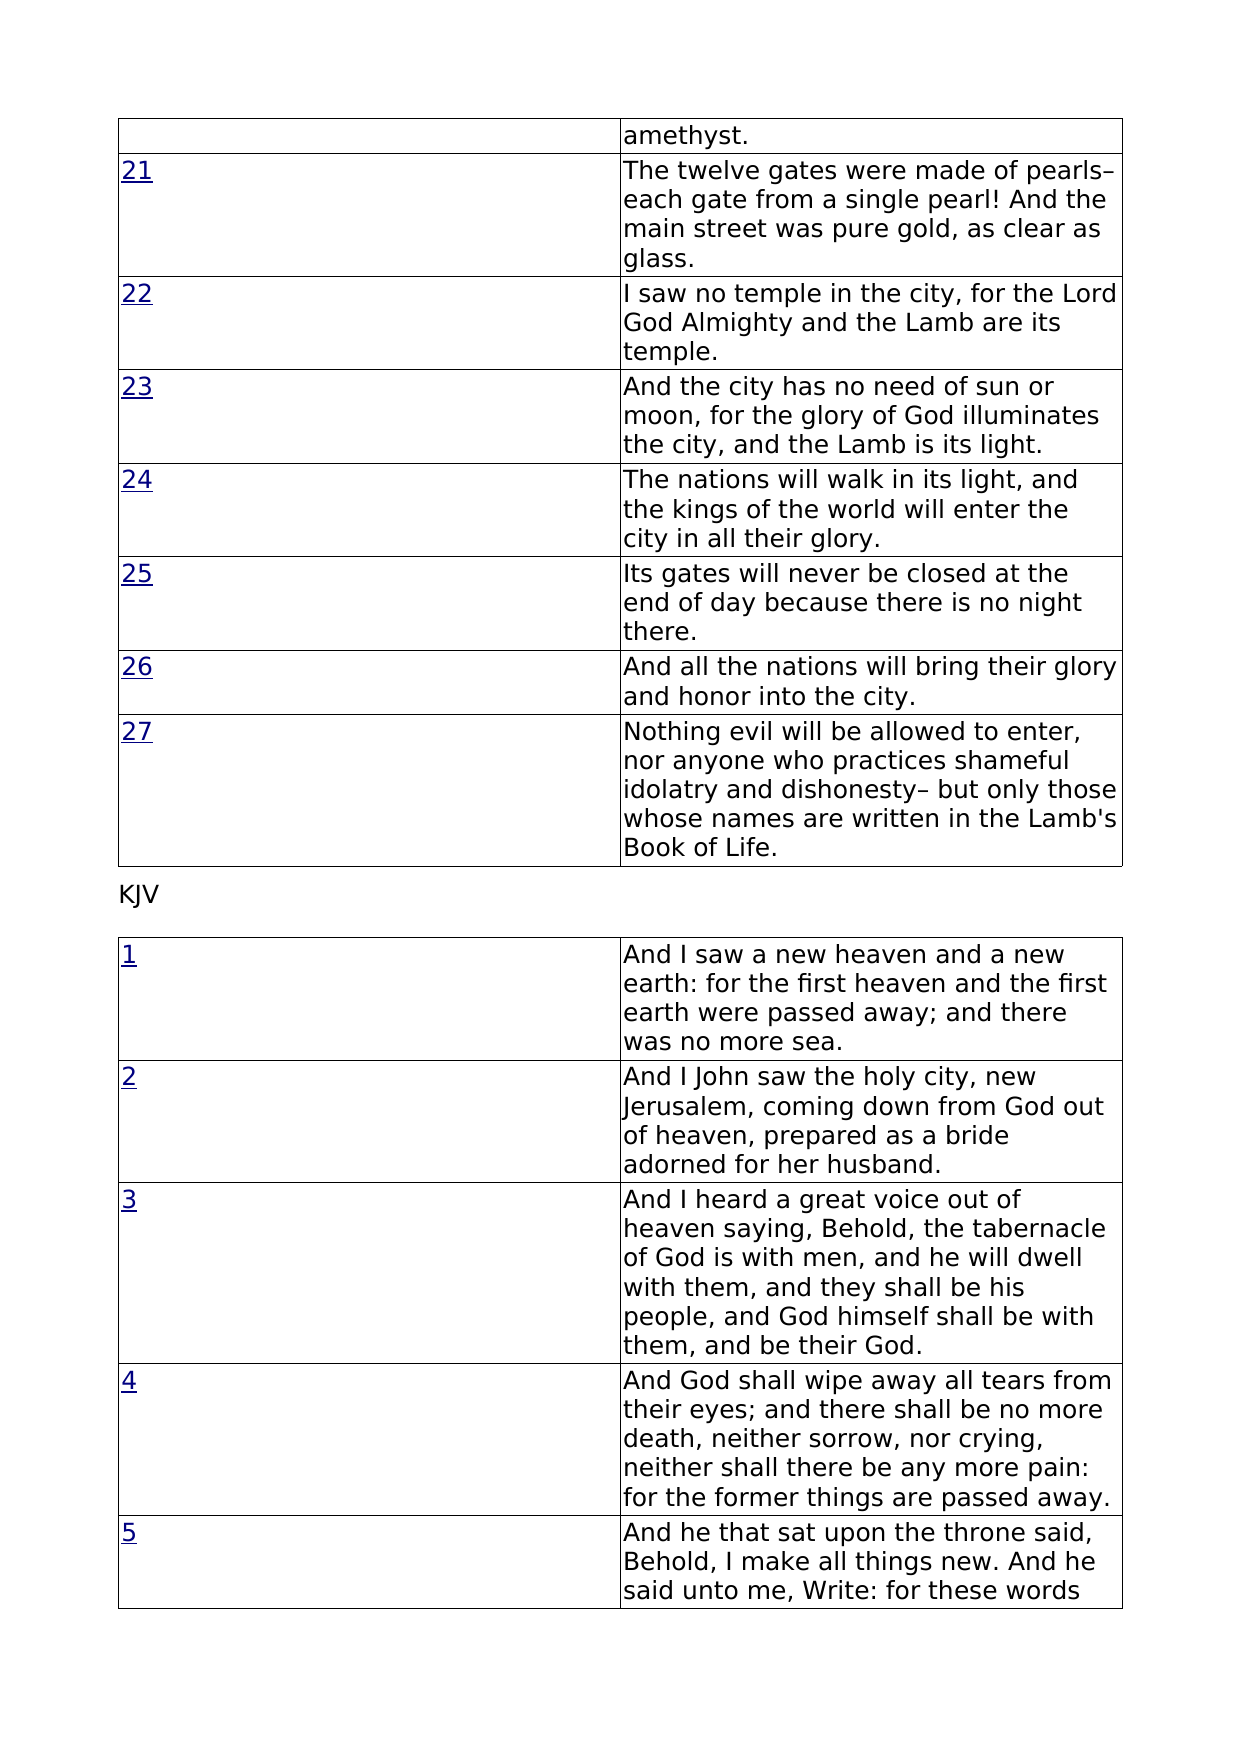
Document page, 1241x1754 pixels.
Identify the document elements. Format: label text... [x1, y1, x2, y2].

table_cell 5 [119, 1516, 620, 1608]
table_cell And I heard a great voice out of heaven saying, Behold, the tabernacle of God is with men, and he will dwell with them, and they shall be his people, and God himself shall be with them, and be their God. [621, 1183, 1122, 1363]
table_cell And God shall wipe away all tears from their eyes; and there shall be no more death, neither sorrow, nor crying, neither shall there be any more pain: for the former things are passed away. [621, 1364, 1122, 1515]
table_cell 27 [119, 715, 620, 866]
table_cell [119, 119, 620, 153]
table_cell And all the nations will bring their glory and honor into the city. [621, 651, 1122, 714]
table_cell And I John saw the holy city, new Jerusalem, coming down from God out of heaven, prepared as a bride adorned for her husband. [621, 1061, 1122, 1182]
table_cell Its gates will never be closed at the end of day because there is no night there. [621, 557, 1122, 649]
table_cell 4 [119, 1364, 620, 1515]
table_cell 25 [119, 557, 620, 649]
table_cell 2 [119, 1061, 620, 1182]
table_cell 23 [119, 370, 620, 463]
table_header 1 [119, 938, 620, 1059]
table_cell And the city has no need of sun or moon, for the glory of God illuminates the city, and the Lamb is its light. [621, 370, 1122, 463]
table_cell The twelve gates were made of pearls– each gate from a single pearl! And the main street was pure gold, as clear as glass. [621, 154, 1122, 276]
table_cell 21 [119, 154, 620, 276]
table_cell 22 [119, 277, 620, 369]
table_cell And he that sat upon the throne said, Behold, I make all things new. And he said unto me, Write: for these words [621, 1516, 1122, 1608]
text KJV [118, 881, 1122, 910]
table_cell 24 [119, 464, 620, 556]
table_cell 26 [119, 651, 620, 714]
table_cell I saw no temple in the city, for the Lord God Almighty and the Lamb are its temple. [621, 277, 1122, 369]
table_cell 3 [119, 1183, 620, 1363]
table_header And I saw a new heaven and a new earth: for the first heaven and the first earth were passed away; and there was no more sea. [621, 938, 1122, 1059]
table_cell amethyst. [621, 119, 1122, 153]
table_cell The nations will walk in its light, and the kings of the world will enter the city in all their glory. [621, 464, 1122, 556]
table_cell Nothing evil will be allowed to enter, nor anyone who practices shameful idolatry and dishonesty– but only those whose names are written in the Lamb's Book of Life. [621, 715, 1122, 866]
